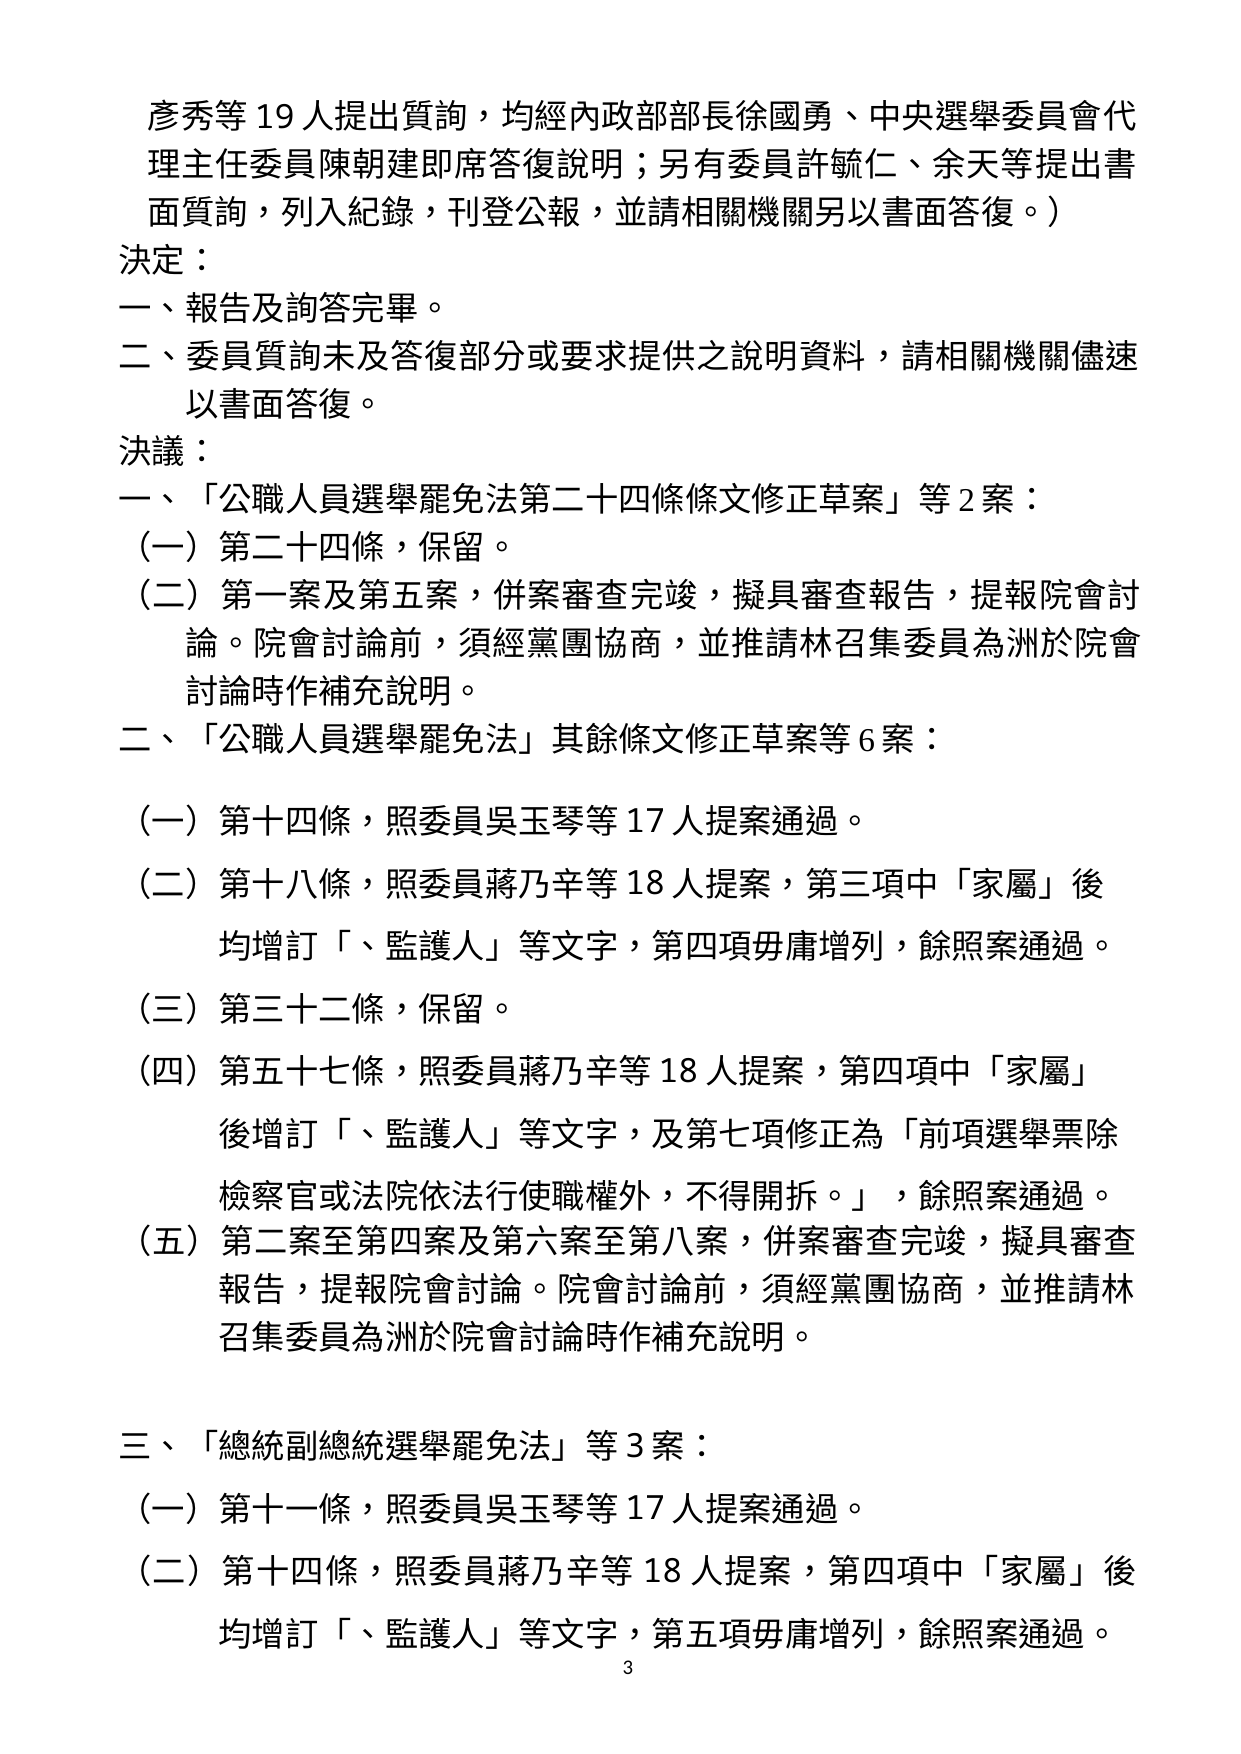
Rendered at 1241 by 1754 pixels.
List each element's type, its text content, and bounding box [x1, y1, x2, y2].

text （四）第五十七條，照委員蔣乃辛等18人提案，第四項中「家屬」後增訂「、監護人」等文字，及第七項修正為「前項選舉票除檢察官或法院依法行使職權外，不得開拆。」，餘照案通過。 [118, 1028, 1137, 1215]
text 二、委員質詢未及答復部分或要求提供之說明資料，請相關機關儘速以書面答復。 [118, 330, 1142, 426]
text （五）第二案至第四案及第六案至第八案，併案審查完竣，擬具審查報告，提報院會討論。院會討論前，須經黨團協商，並推請林召集委員為洲於院會討論時作補充說明。 [118, 1215, 1137, 1359]
text 一、「公職人員選舉罷免法第二十四條條文修正草案」等2案： [118, 473, 1142, 521]
text 決定： [118, 234, 1142, 282]
text （本次會議經委員黃昭順、吳玉琴、陳怡潔說明提案要旨，內政部部長徐國勇、中央選舉委員會代理主任委員陳朝建報告；委員趙正宇、黃昭順、陳怡潔、洪宗熠、吳琪銘、李俊俋、蔣絜安、張宏陸、林麗蟬、劉世芳、高潞．以用．巴魕剌Kawlo．Iyun．Pacidal、林為洲、王榮璋、江啟臣、林昶佐、沈智慧、吳玉琴、呂孫綾、李彥秀等19人提出質詢，均經內政部部長徐國勇、中央選舉委員會代理主任委員陳朝建即席答復說明；另有委員許毓仁、余天等提出書面質詢，列入紀錄，刊登公報，並請相關機關另以書面答復。） [118, 90, 1137, 234]
text （二）第十八條，照委員蔣乃辛等18人提案，第三項中「家屬」後均增訂「、監護人」等文字，第四項毋庸增列，餘照案通過。 [118, 840, 1137, 965]
text 二、「公職人員選舉罷免法」其餘條文修正草案等6案： [118, 713, 1142, 761]
text 決議： [118, 426, 1137, 473]
text （二）第一案及第五案，併案審查完竣，擬具審查報告，提報院會討論。院會討論前，須經黨團協商，並推請林召集委員為洲於院會討論時作補充說明。 [118, 569, 1142, 713]
text （一）第十一條，照委員吳玉琴等17人提案通過。 [118, 1465, 1137, 1528]
text （一）第十四條，照委員吳玉琴等17人提案通過。 [118, 778, 1137, 840]
text （二）第十四條，照委員蔣乃辛等18人提案，第四項中「家屬」後均增訂「、監護人」等文字，第五項毋庸增列，餘照案通過。 [118, 1528, 1137, 1653]
text （三）第三十二條，保留。 [118, 965, 1137, 1028]
text 三、「總統副總統選舉罷免法」等3案： [118, 1403, 1137, 1465]
text 一、報告及詢答完畢。 [118, 282, 1142, 330]
text （一）第二十四條，保留。 [118, 521, 1142, 569]
